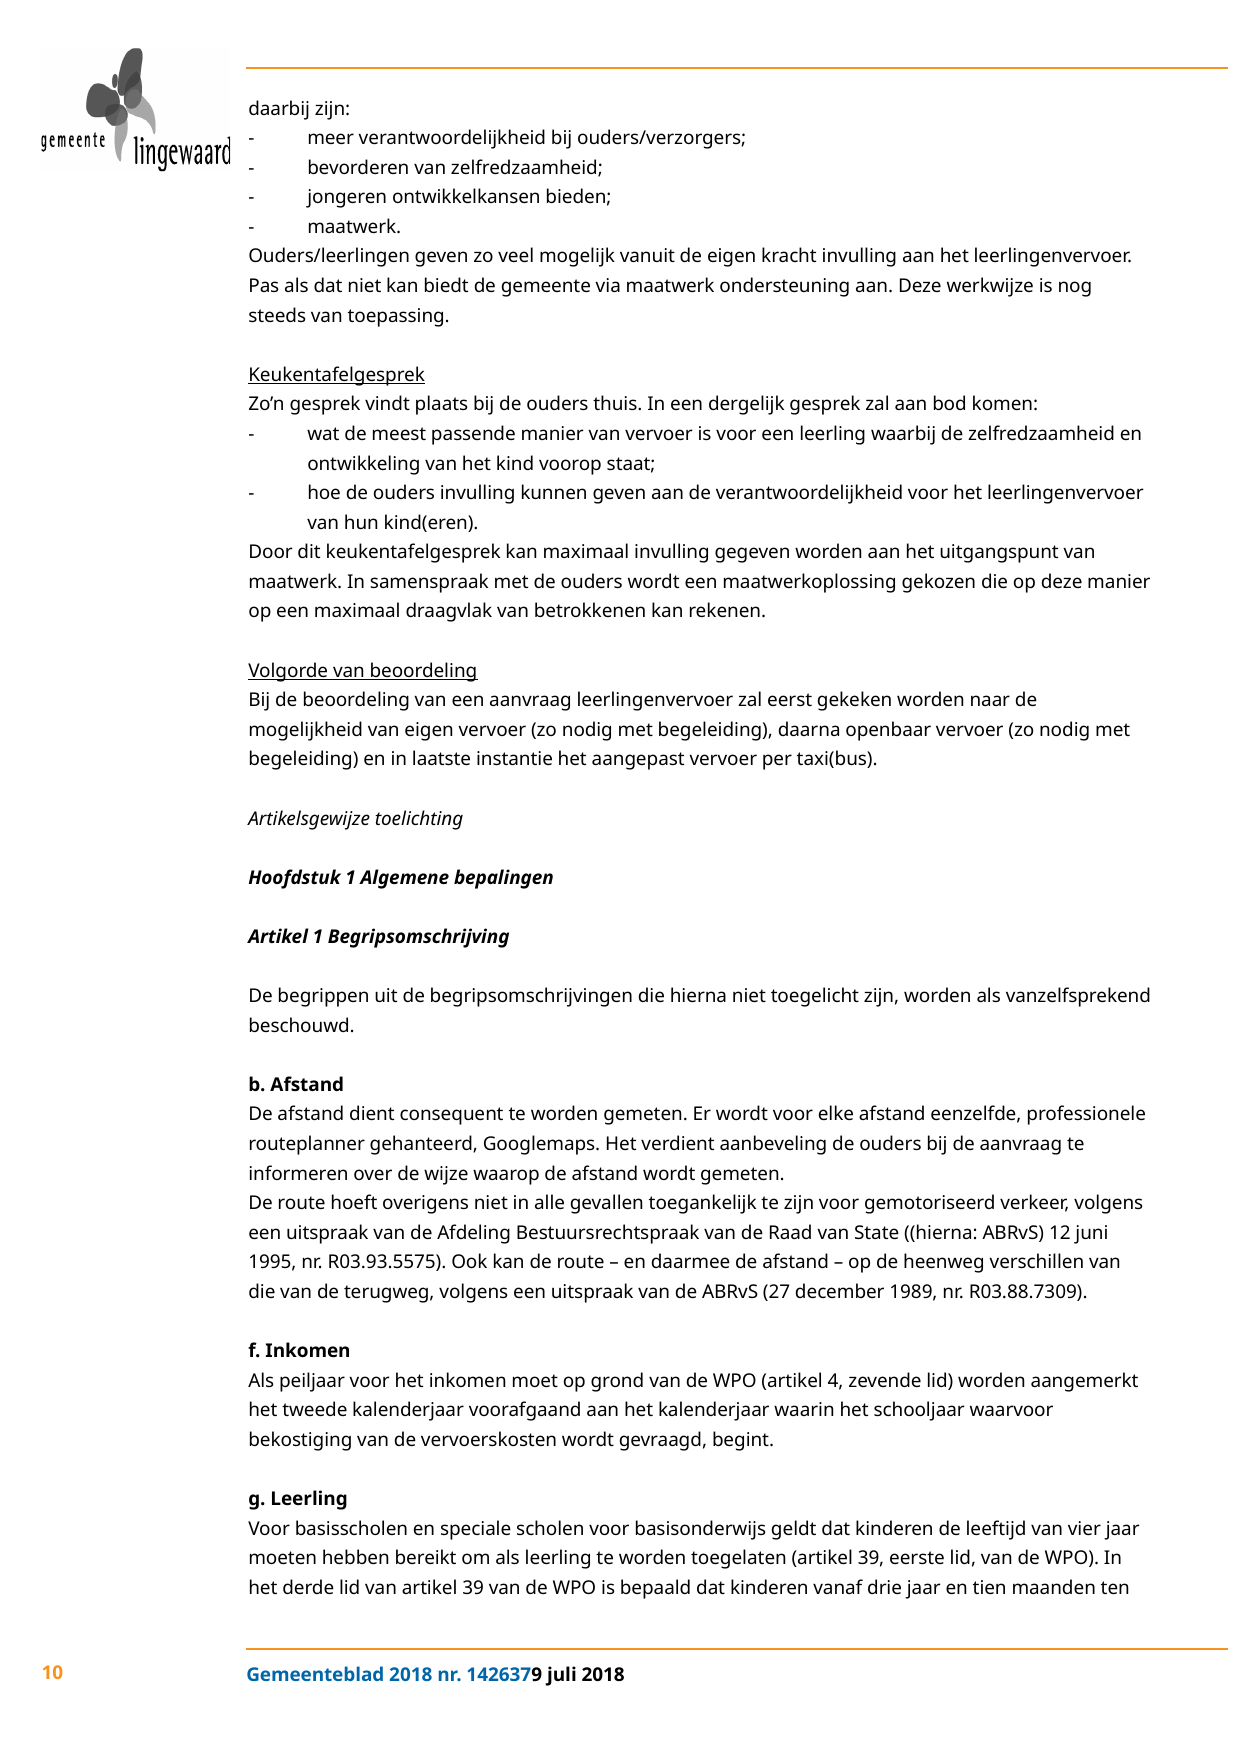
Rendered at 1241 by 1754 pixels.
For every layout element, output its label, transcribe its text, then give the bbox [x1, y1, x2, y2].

text Artikel 1 Begripsomschrijving [248, 923, 1152, 949]
text b. Afstand [248, 1071, 1152, 1097]
text Door dit keukentafelgesprek kan maximaal invulling gegeven worden aan het uitgangspunt van maatwerk. In samenspraak met de ouders wordt een maatwerkoplossing gekozen die op deze manier op een maximaal draagvlak van betrokkenen kan rekenen. [248, 538, 1152, 623]
text Keukentafelgesprek [248, 361, 1152, 387]
list wat de meest passende manier van vervoer is voor een leerling waarbij de zelfredzaamheid en ontwikkeling van het kind voorop staat; [248, 420, 1152, 476]
text Volgorde van beoordeling [248, 657, 1152, 683]
text Artikelsgewijze toelichting [248, 805, 1152, 831]
text Hoofdstuk 1 Algemene bepalingen [248, 864, 1152, 890]
text Zo’n gesprek vindt plaats bij de ouders thuis. In een dergelijk gesprek zal aan bod komen: [248, 391, 1152, 416]
list jongeren ontwikkelkansen bieden; [248, 183, 1152, 209]
picture [41, 47, 231, 172]
text Bij de beoordeling van een aanvraag leerlingenvervoer zal eerst gekeken worden naar de mogelijkheid van eigen vervoer (zo nodig met begeleiding), daarna openbaar vervoer (zo nodig met begeleiding) en in laatste instantie het aangepast vervoer per taxi(bus). [248, 686, 1152, 771]
text daarbij zijn: [248, 95, 1152, 121]
text De afstand dient consequent te worden gemeten. Er wordt voor elke afstand eenzelfde, professionele routeplanner gehanteerd, Googlemaps. Het verdient aanbeveling de ouders bij de aanvraag te informeren over de wijze waarop de afstand wordt gemeten. [248, 1101, 1152, 1186]
text f. Inkomen [248, 1337, 1152, 1363]
text De begrippen uit de begripsomschrijvingen die hierna niet toegelicht zijn, worden als vanzelfsprekend beschouwd. [248, 982, 1152, 1038]
list meer verantwoordelijkheid bij ouders/verzorgers; [248, 124, 1152, 150]
text De route hoeft overigens niet in alle gevallen toegankelijk te zijn voor gemotoriseerd verkeer, volgens een uitspraak van de Afdeling Bestuursrechtspraak van de Raad van State ((hierna: ABRvS) 12 juni 1995, nr. R03.93.5575). Ook kan de route – en daarmee de afstand – op de heenweg verschillen van die van de terugweg, volgens een uitspraak van de ABRvS (27 december 1989, nr. R03.88.7309). [248, 1189, 1152, 1304]
text Ouders/leerlingen geven zo veel mogelijk vanuit de eigen kracht invulling aan het leerlingenvervoer. Pas als dat niet kan biedt de gemeente via maatwerk ondersteuning aan. Deze werkwijze is nog steeds van toepassing. [248, 243, 1152, 328]
text Als peiljaar voor het inkomen moet op grond van de WPO (artikel 4, zevende lid) worden aangemerkt het tweede kalenderjaar voorafgaand aan het kalenderjaar waarin het schooljaar waarvoor bekostiging van de vervoerskosten wordt gevraagd, begint. [248, 1367, 1152, 1452]
text Voor basisscholen en speciale scholen voor basisonderwijs geldt dat kinderen de leeftijd van vier jaar moeten hebben bereikt om als leerling te worden toegelaten (artikel 39, eerste lid, van de WPO). In het derde lid van artikel 39 van de WPO is bepaald dat kinderen vanaf drie jaar en tien maanden ten [248, 1515, 1152, 1600]
list bevorderen van zelfredzaamheid; [248, 154, 1152, 180]
list hoe de ouders invulling kunnen geven aan de verantwoordelijkheid voor het leerlingenvervoer van hun kind(eren). [248, 479, 1152, 535]
list maatwerk. [248, 213, 1152, 239]
text g. Leerling [248, 1485, 1152, 1511]
